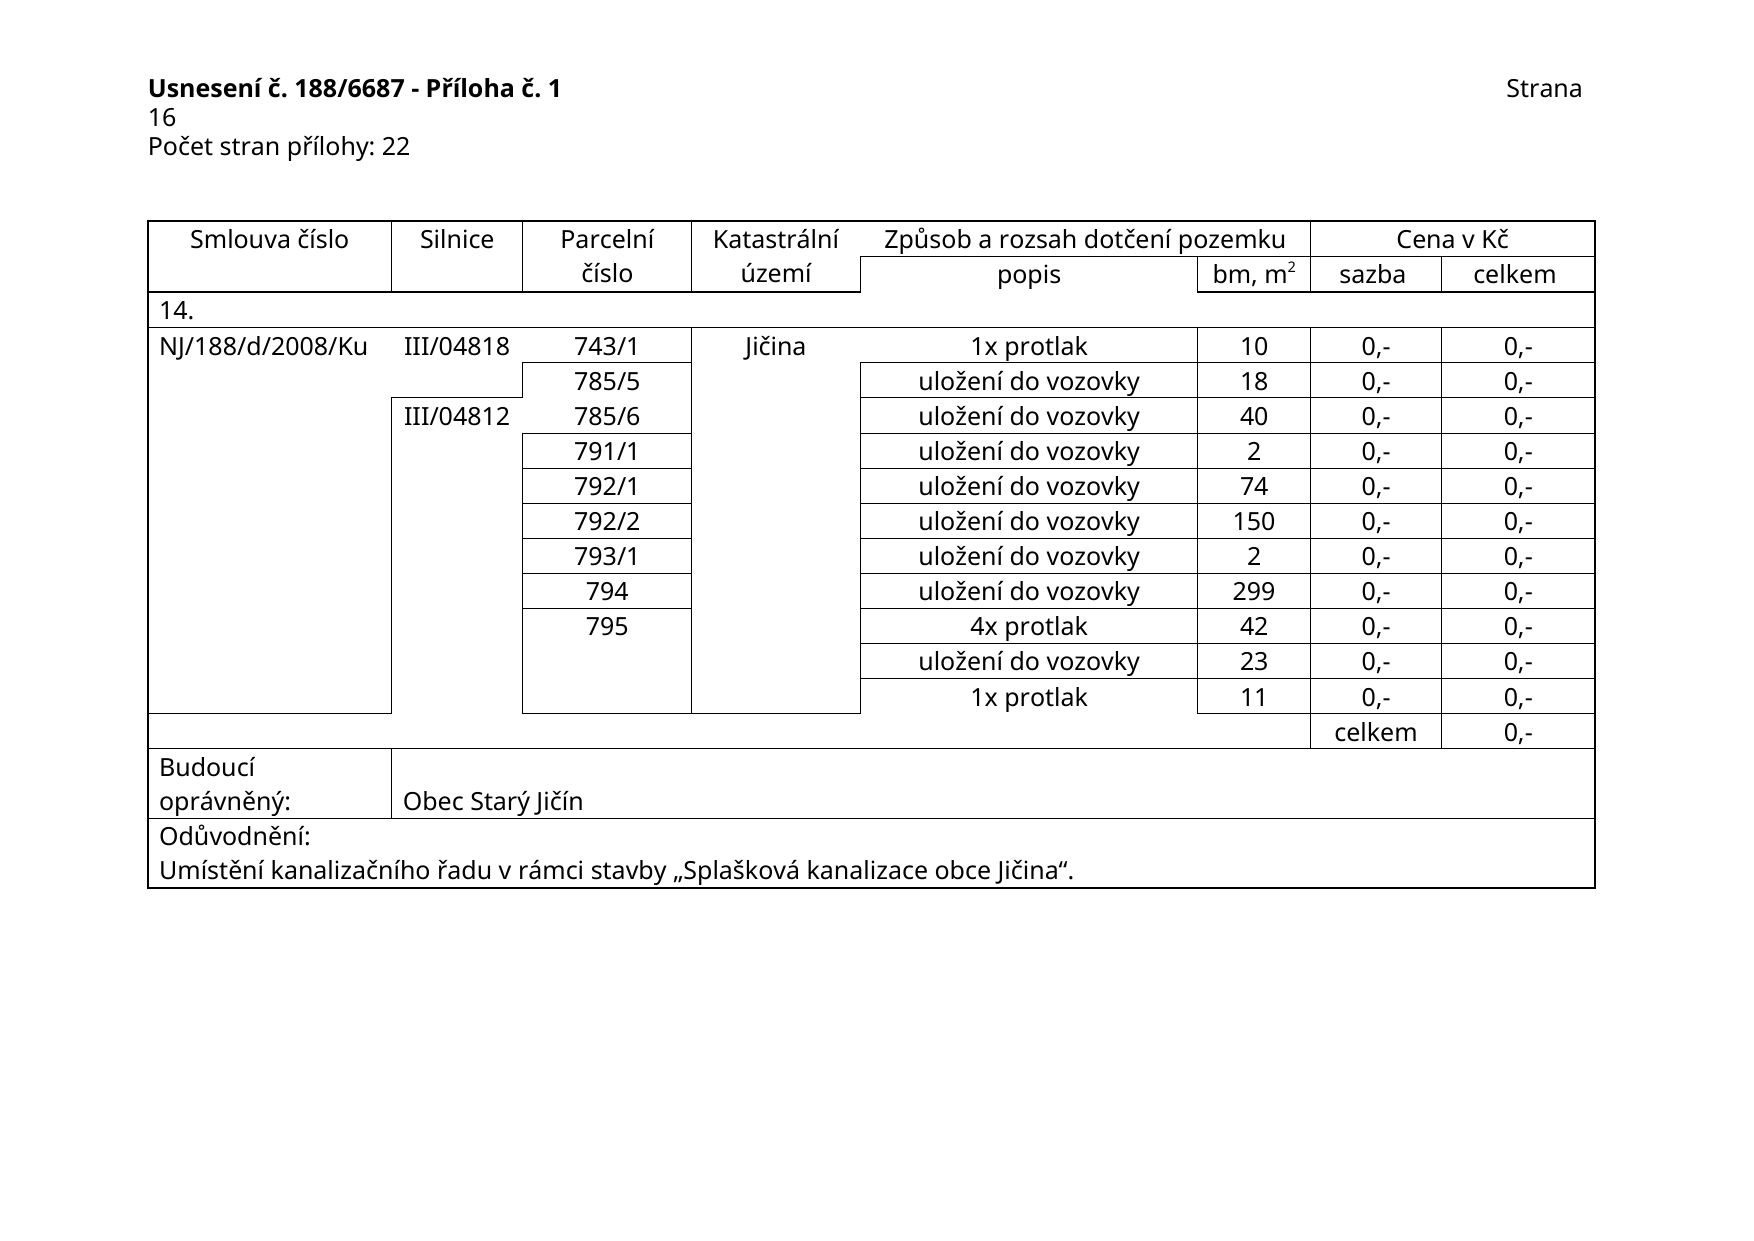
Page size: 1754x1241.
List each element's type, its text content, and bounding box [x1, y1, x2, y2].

table_cell 150 [1198, 504, 1310, 538]
table_cell 299 [1198, 574, 1310, 608]
table_cell 0,- [1442, 434, 1594, 467]
table_cell uložení do vozovky [861, 539, 1197, 573]
table_cell Obec Starý Jičín [392, 749, 1594, 817]
table_cell 0,- [1442, 679, 1594, 713]
table_header Způsob a rozsah dotčení pozemku [860, 222, 1310, 256]
table_cell 792/1 [523, 469, 691, 503]
table_cell 785/5 [523, 363, 691, 397]
table_cell III/04812 [392, 398, 523, 713]
table_cell 795 [523, 609, 691, 713]
table_cell NJ/188/d/2008/Ku [149, 328, 391, 713]
table_cell 0,- [1442, 398, 1594, 432]
table_cell 0,- [1311, 434, 1441, 467]
table_cell uložení do vozovky [861, 644, 1197, 678]
table_header 10 [1198, 328, 1310, 362]
table_header 1x protlak [860, 328, 1197, 362]
table_cell 23 [1198, 644, 1310, 678]
table_header 0,- [1442, 328, 1594, 362]
table_cell 0,- [1442, 714, 1594, 748]
table_cell popis [861, 257, 1197, 291]
table_cell 792/2 [523, 504, 691, 538]
table_cell 0,- [1442, 504, 1594, 538]
table_header Smlouva číslo [149, 222, 391, 291]
table_cell uložení do vozovky [861, 363, 1197, 397]
table_cell 0,- [1442, 644, 1594, 678]
table_header Parcelní číslo [523, 222, 691, 291]
table_header 743/1 [523, 328, 691, 362]
table_cell 0,- [1311, 574, 1441, 608]
table_header III/04818 [391, 328, 523, 397]
table_cell 74 [1198, 469, 1310, 503]
table_cell uložení do vozovky [861, 469, 1197, 503]
table_cell Budoucí oprávněný: [149, 749, 391, 817]
table_cell Jičina [692, 328, 860, 713]
table_header Katastrální území [692, 222, 860, 291]
table_cell 791/1 [523, 434, 691, 467]
table_cell 4x protlak [861, 609, 1197, 643]
table_header Silnice [392, 222, 522, 291]
table_cell 18 [1198, 363, 1310, 397]
table_cell 0,- [1311, 469, 1441, 503]
table_cell 793/1 [523, 539, 691, 573]
table_cell celkem [1311, 714, 1441, 748]
table_cell sazba [1311, 257, 1441, 291]
table_cell 0,- [1442, 469, 1594, 503]
table_cell 2 [1198, 434, 1310, 467]
table_cell 0,- [1442, 609, 1594, 643]
table_cell 0,- [1442, 363, 1594, 397]
table_cell uložení do vozovky [861, 504, 1197, 538]
table_cell 0,- [1311, 609, 1441, 643]
table_cell 40 [1198, 398, 1310, 432]
table_cell 14. [149, 291, 1594, 327]
table_cell uložení do vozovky [861, 398, 1197, 432]
table_cell 42 [1198, 609, 1310, 643]
table_header 0,- [1311, 328, 1441, 362]
table_cell 1x protlak [861, 679, 1197, 713]
table_cell 0,- [1311, 679, 1441, 713]
table_cell uložení do vozovky [861, 574, 1197, 608]
table_cell 0,- [1311, 363, 1441, 397]
table_cell 794 [523, 574, 691, 608]
table_header Cena v Kč [1311, 222, 1594, 256]
table_cell 0,- [1442, 539, 1594, 573]
table_cell celkem [1442, 257, 1594, 291]
table_cell 0,- [1442, 574, 1594, 608]
table_cell uložení do vozovky [861, 434, 1197, 467]
table_cell [149, 713, 1310, 748]
table_cell 11 [1198, 679, 1310, 713]
table_cell 0,- [1311, 398, 1441, 432]
table_header 785/6 [523, 397, 691, 432]
table_cell Odůvodnění: Umístění kanalizačního řadu v rámci stavby „Splašková kanalizace obce Jičina“. [149, 819, 1594, 887]
table_cell 0,- [1311, 644, 1441, 678]
table_cell 2 [1198, 539, 1310, 573]
table_cell bm, m2 [1198, 257, 1310, 291]
table_cell 0,- [1311, 539, 1441, 573]
table_cell 0,- [1311, 504, 1441, 538]
